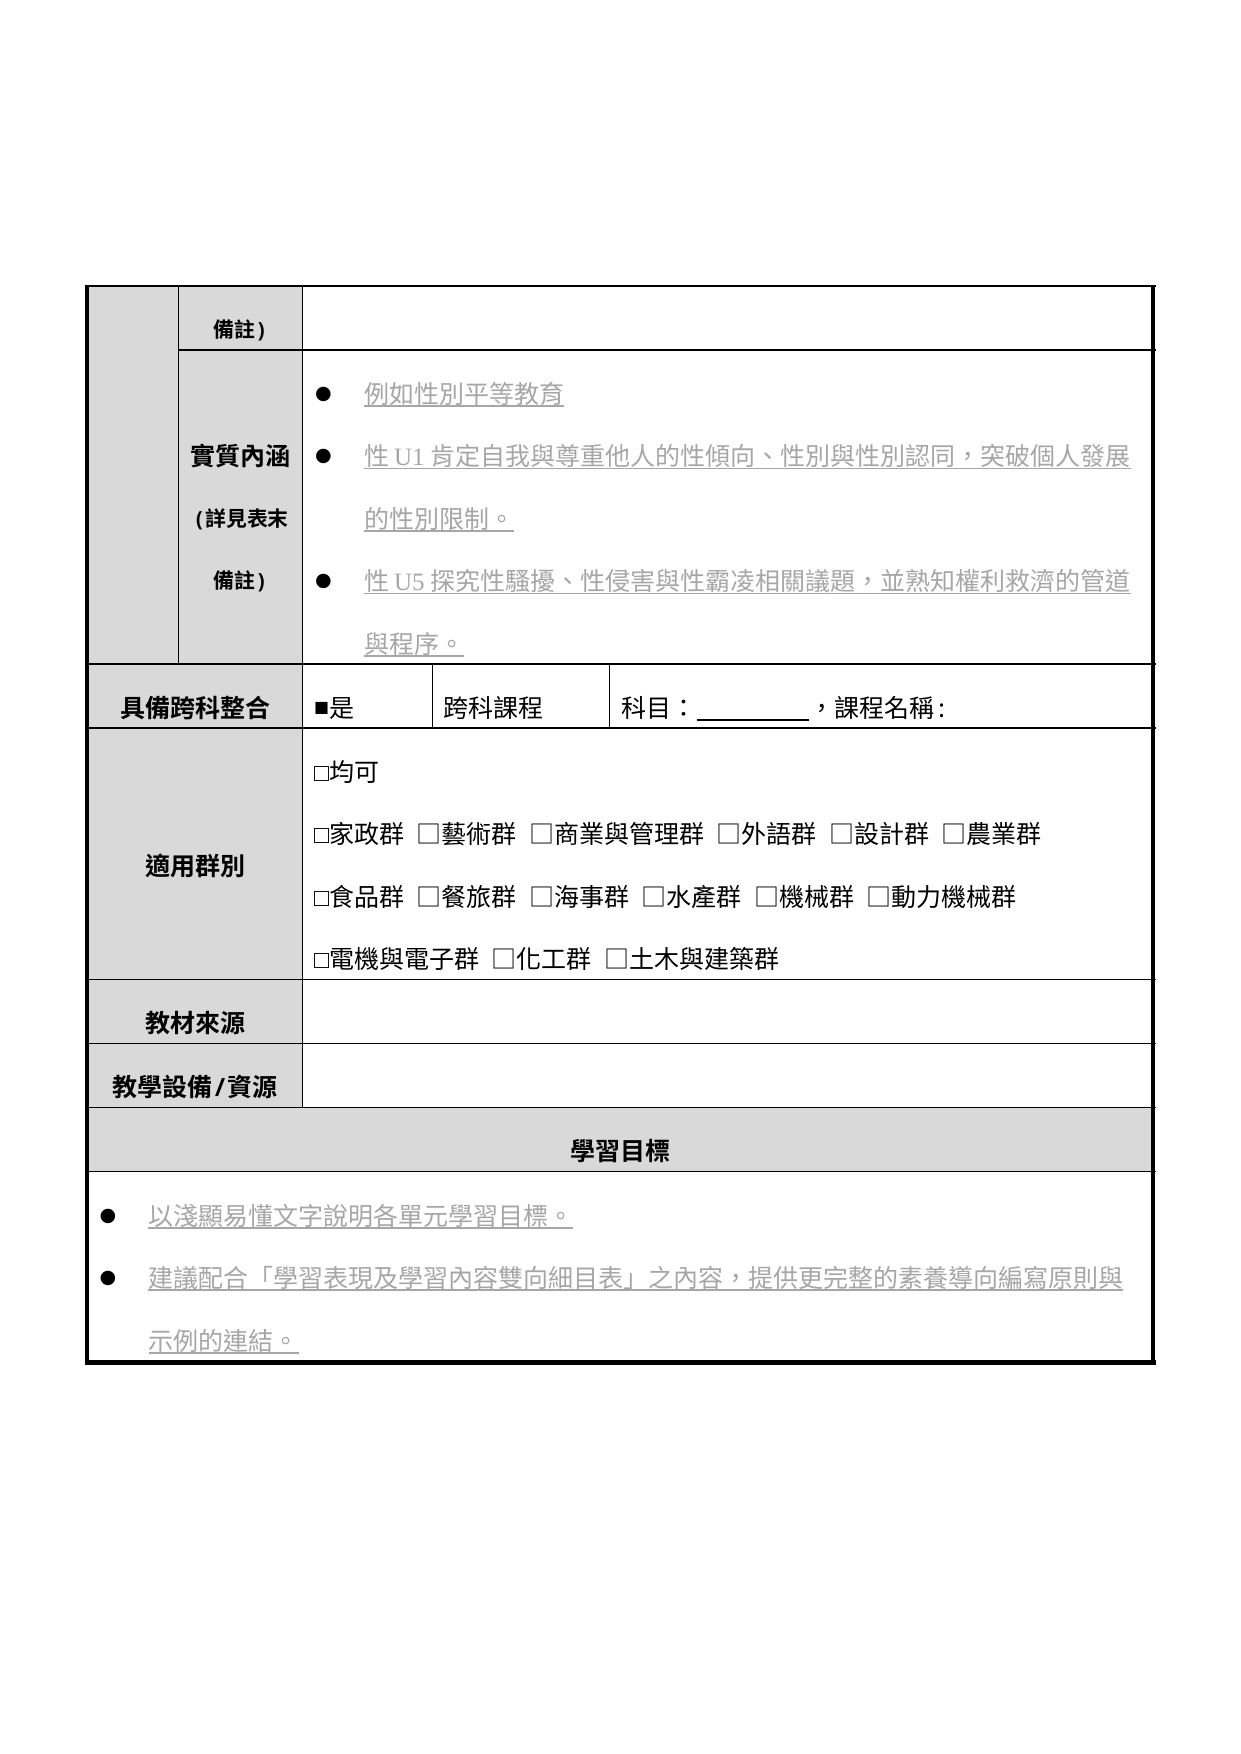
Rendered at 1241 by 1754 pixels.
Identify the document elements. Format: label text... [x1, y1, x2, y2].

table_cell 教學設備/資源 [89, 1044, 302, 1107]
table_cell 跨科課程 [433, 665, 609, 727]
table_cell [303, 287, 1151, 349]
table_cell 實質內涵 (詳見表末備註) [179, 351, 302, 663]
table_cell □均可 □家政群 □藝術群 □商業與管理群 □外語群 □設計群 □農業群 □食品群 □餐旅群 □海事群 □水產群 □機械群 □動力機械群 □電機與電子群 □化工群 □土木與建築群 [303, 729, 1151, 979]
table_cell 科目： ，課程名稱: [610, 665, 1151, 727]
table_cell [89, 287, 178, 663]
table_cell 適用群別 [89, 729, 302, 979]
table_cell [303, 1044, 1151, 1107]
table_cell ■是 [303, 665, 432, 727]
table_cell 具備跨科整合 [89, 665, 302, 727]
table_cell [303, 980, 1151, 1043]
table_cell 以淺顯易懂文字說明各單元學習目標。 建議配合「學習表現及學習內容雙向細目表」之內容，提供更完整的素養導向編寫原則與示例的連結。 可參考「素養導向教材編寫原則之學習表現與學習內容雙向細目表」之編寫方法。 [89, 1172, 1151, 1360]
table_cell 備註) [179, 287, 302, 349]
table_cell 例如性別平等教育 性U1 肯定自我與尊重他人的性傾向、性別與性別認同，突破個人發展的性別限制。 性U5 探究性騷擾、性侵害與性霸凌相關議題，並熟知權利救濟的管道與程序。 [303, 351, 1151, 663]
table_cell 教材來源 [89, 980, 302, 1043]
table_cell 學習目標 [89, 1108, 1151, 1171]
